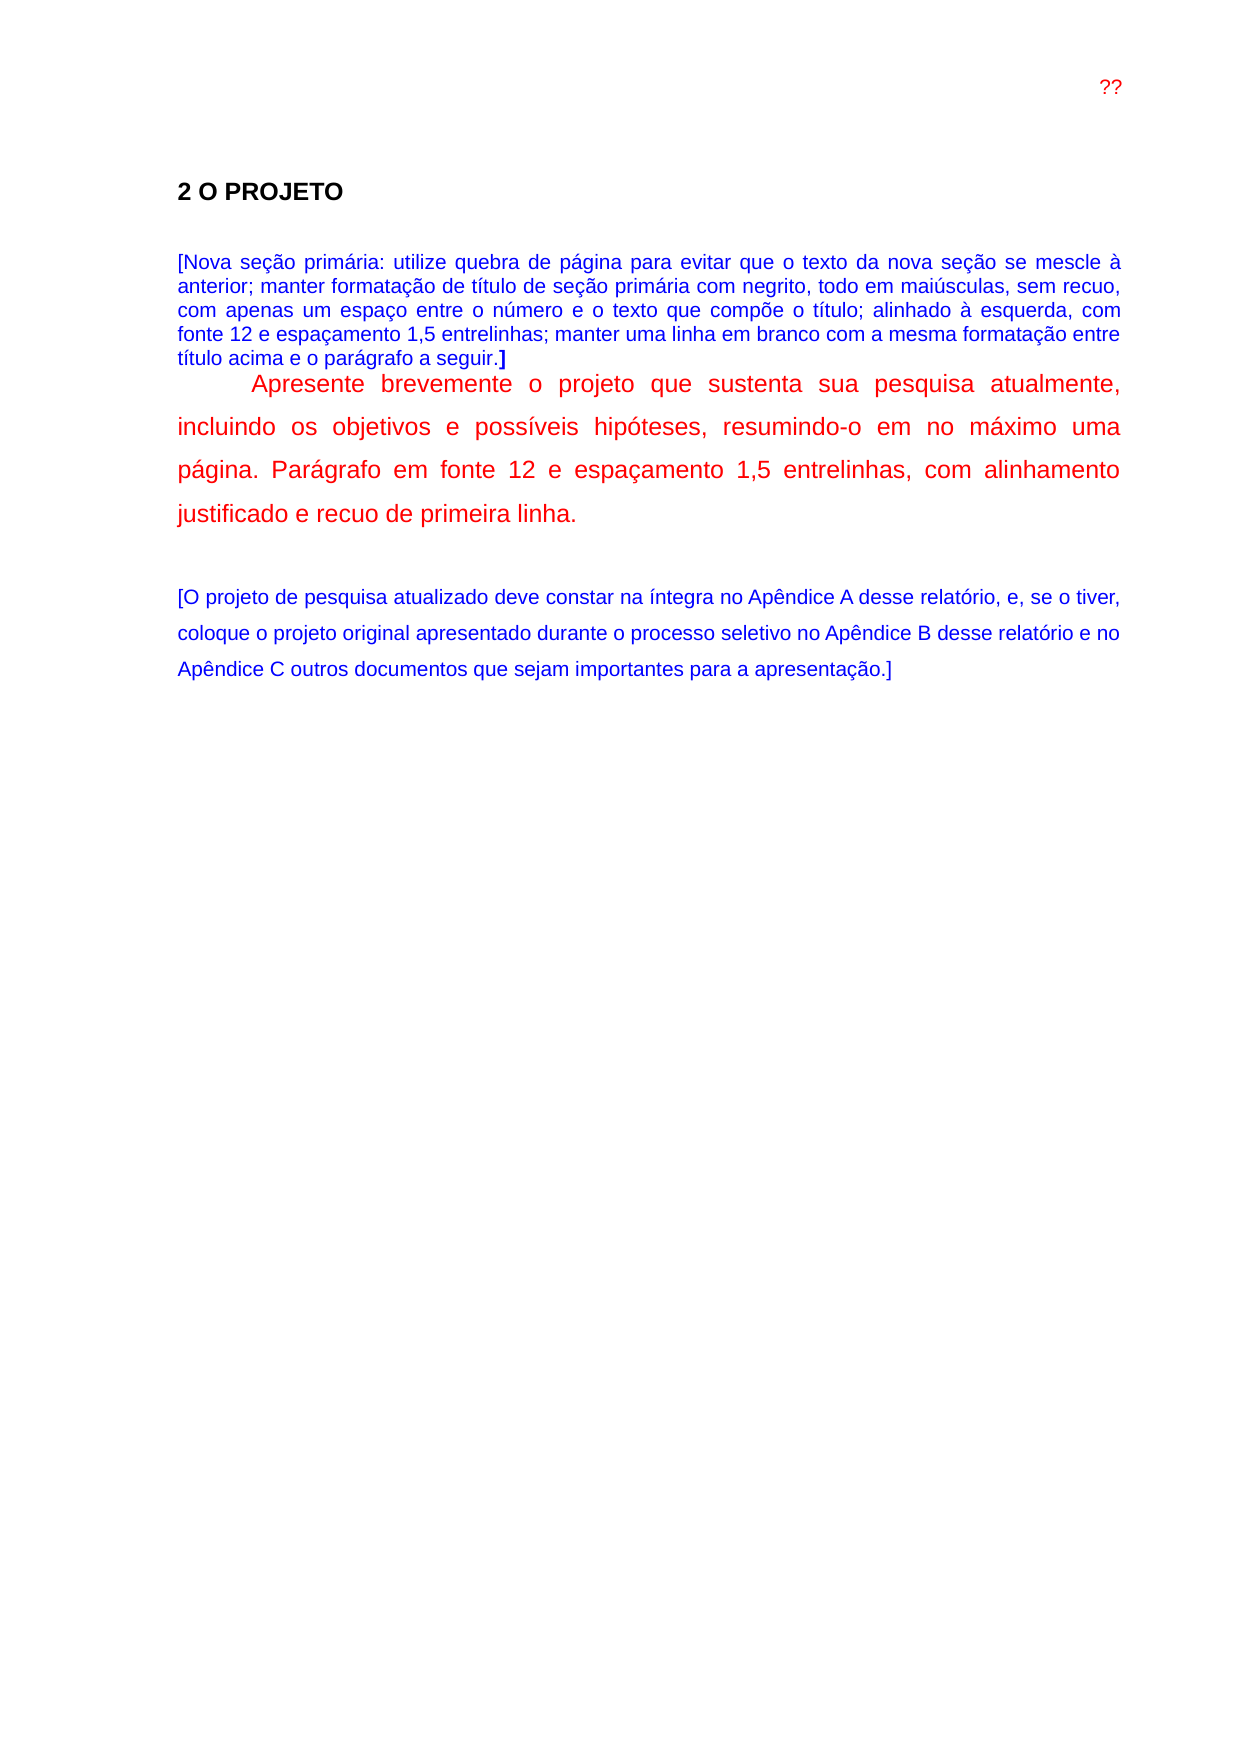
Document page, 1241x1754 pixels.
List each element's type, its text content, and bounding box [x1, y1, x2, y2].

text [O projeto de pesquisa atualizado deve constar na íntegra no Apêndice A desse relatório, e, se o tiver, coloque o projeto original apresentado durante o processo seletivo no Apêndice B desse relatório e no Apêndice C outros documentos que sejam importantes para a apresentação.] [177, 585, 1122, 681]
text Apresente brevemente o projeto que sustenta sua pesquisa atualmente, incluindo os objetivos e possíveis hipóteses, resumindo-o em no máximo uma página. Parágrafo em fonte 12 e espaçamento 1,5 entrelinhas, com alinhamento justificado e recuo de primeira linha. [177, 369, 1122, 527]
text [Nova seção primária: utilize quebra de página para evitar que o texto da nova seção se mescle à anterior; manter formatação de título de seção primária com negrito, todo em maiúsculas, sem recuo, com apenas um espaço entre o número e o texto que compõe o título; alinhado à esquerda, com fonte 12 e espaçamento 1,5 entrelinhas; manter uma linha em branco com a mesma formatação entre título acima e o parágrafo a seguir.] [177, 249, 1122, 369]
text 2 O PROJETO [177, 177, 1122, 206]
